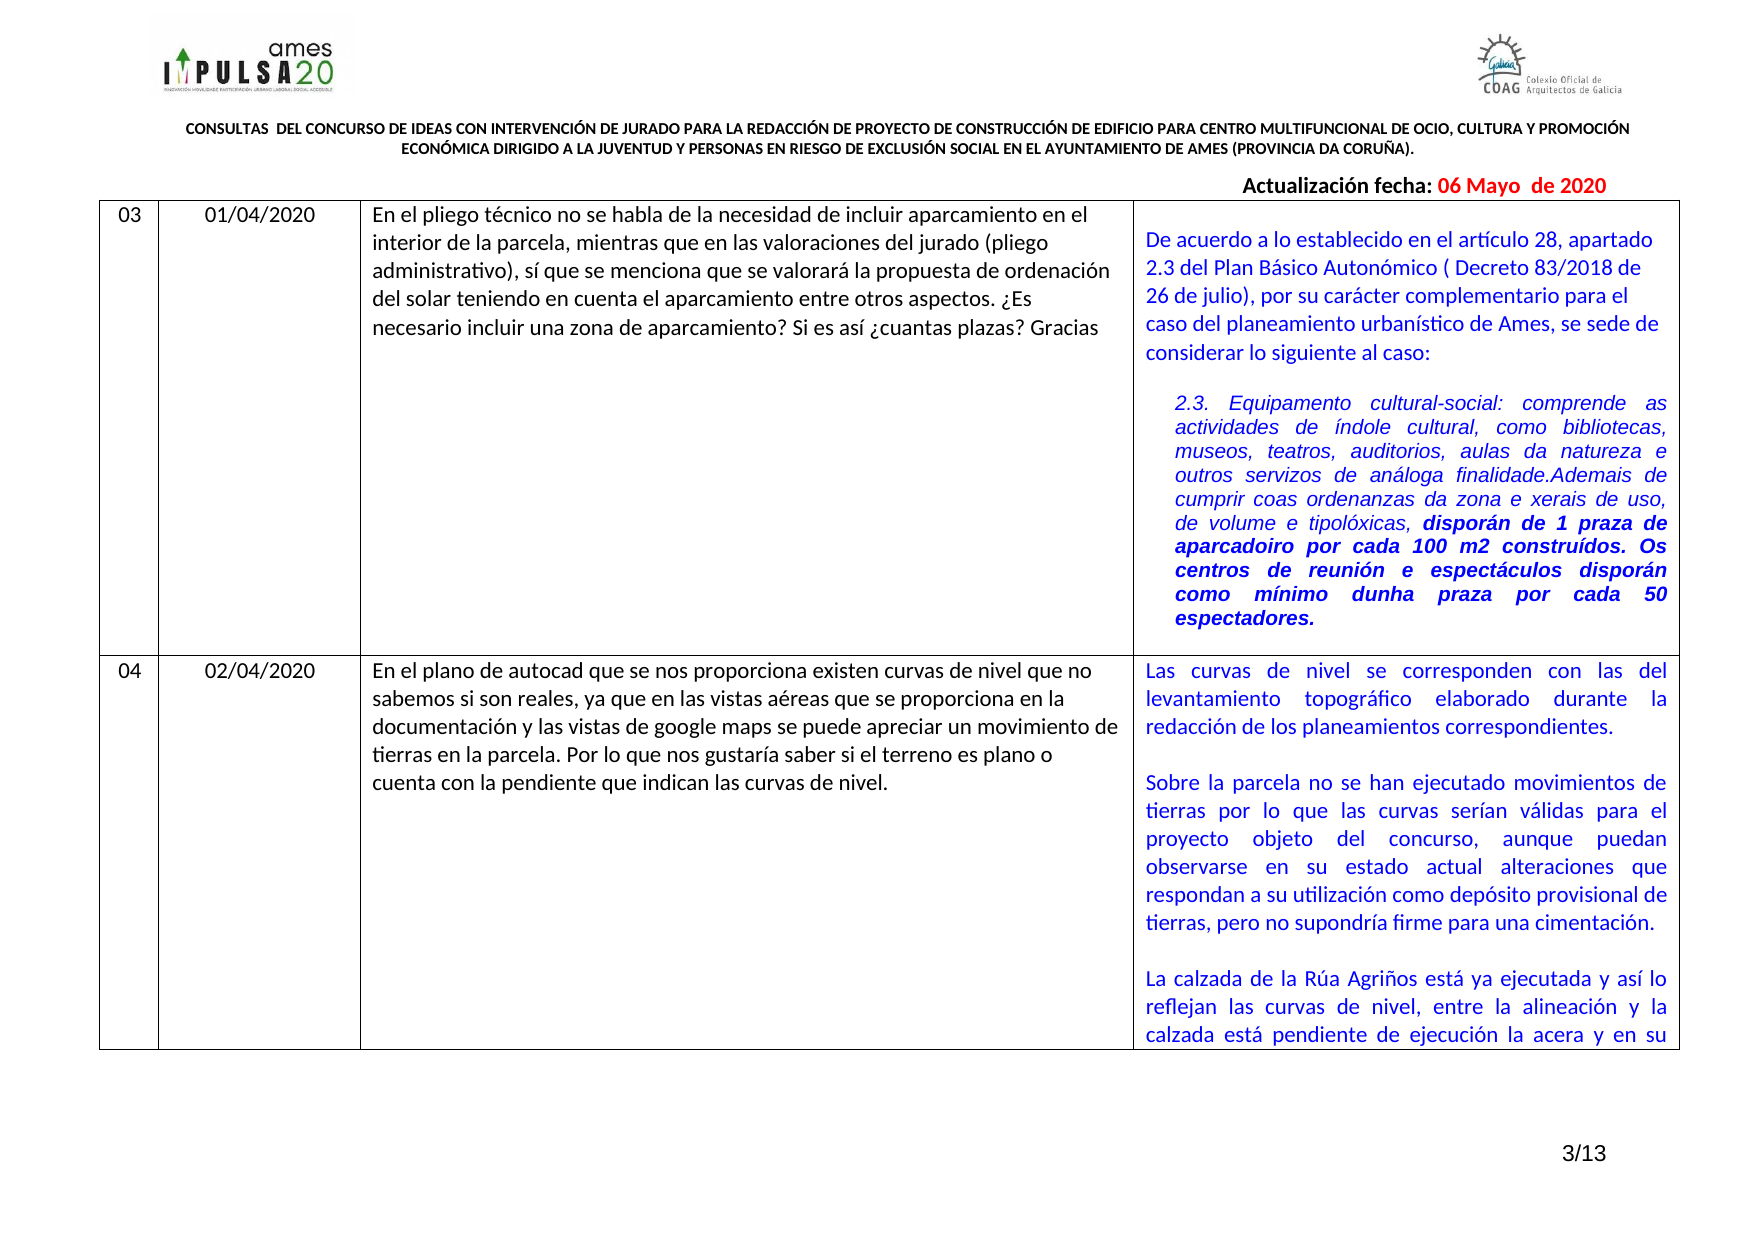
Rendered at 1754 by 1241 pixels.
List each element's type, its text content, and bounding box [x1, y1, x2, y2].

table_cell 02/04/2020 [159, 656, 360, 1048]
table_cell 03 [100, 201, 158, 655]
picture [1467, 24, 1629, 104]
picture [147, 14, 357, 98]
table_cell Las curvas de nivel se corresponden con las del levantamiento topográfico elaborado durante la redacción de los planeamientos correspondientes. Sobre la parcela no se han ejecutado movimientos de tierras por lo que las curvas serían válidas para el proyecto objeto del concurso, aunque puedan observarse en su estado actual alteraciones que respondan a su utilización como depósito provisional de tierras, pero no supondría firme para una cimentación. La calzada de la Rúa Agriños está ya ejecutada y así lo reflejan las curvas de nivel, entre la alineación y la calzada está pendiente de ejecución la acera y en su [1134, 656, 1679, 1048]
table_cell En el pliego técnico no se habla de la necesidad de incluir aparcamiento en el interior de la parcela, mientras que en las valoraciones del jurado (pliego administrativo), sí que se menciona que se valorará la propuesta de ordenación del solar teniendo en cuenta el aparcamiento entre otros aspectos. ¿Es necesario incluir una zona de aparcamiento? Si es así ¿cuantas plazas? Gracias [361, 201, 1133, 655]
table_cell 01/04/2020 [159, 201, 360, 655]
table_cell De acuerdo a lo establecido en el artículo 28, apartado 2.3 del Plan Básico Autonómico ( Decreto 83/2018 de 26 de julio), por su carácter complementario para el caso del planeamiento urbanístico de Ames, se sede de considerar lo siguiente al caso: 2.3. Equipamento cultural-social: comprende as actividades de índole cultural, como bibliotecas, museos, teatros, auditorios, aulas da natureza e outros servizos de análoga finalidade.Ademais de cumprir coas ordenanzas da zona e xerais de uso, de volume e tipolóxicas, disporán de 1 praza de aparcadoiro por cada 100 m2 construídos. Os centros de reunión e espectáculos disporán como mínimo dunha praza por cada 50 espectadores. [1134, 201, 1679, 655]
table_cell 04 [100, 656, 158, 1048]
table_cell En el plano de autocad que se nos proporciona existen curvas de nivel que no sabemos si son reales, ya que en las vistas aéreas que se proporciona en la documentación y las vistas de google maps se puede apreciar un movimiento de tierras en la parcela. Por lo que nos gustaría saber si el terreno es plano o cuenta con la pendiente que indican las curvas de nivel. [361, 656, 1133, 1048]
